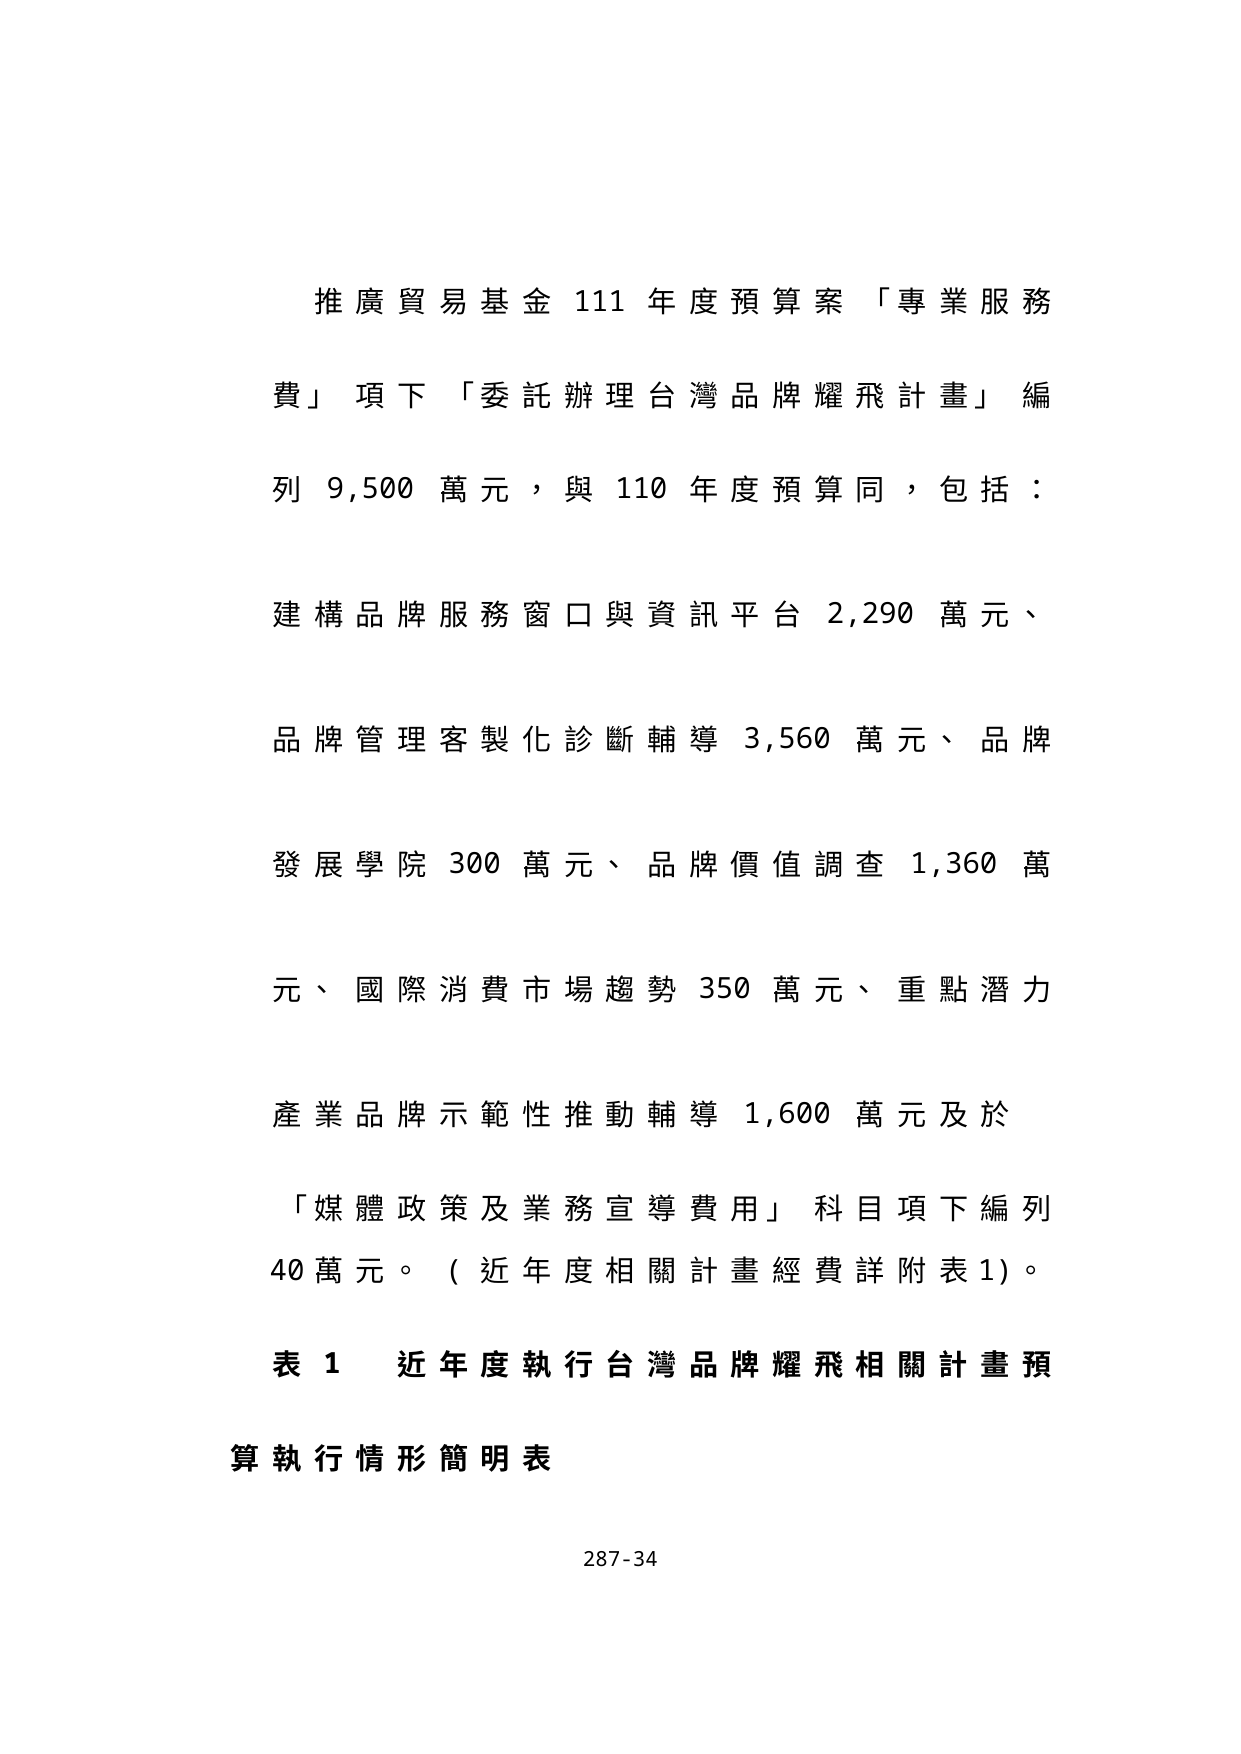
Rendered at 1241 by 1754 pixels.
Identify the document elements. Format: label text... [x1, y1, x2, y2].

text 表1 近年度執行台灣品牌耀飛相關計畫預算執行情形簡明表 [203, 1290, 1058, 1477]
text 推廣貿易基金111年度預算案「專業服務費」項下「委託辦理台灣品牌耀飛計畫」編列9,500萬元，與110年度預算同，包括：建構品牌服務窗口與資訊平台2,290萬元、品牌管理客製化診斷輔導3,560萬元、品牌發展學院300萬元、品牌價值調查1,360萬元、國際消費市場趨勢350萬元、重點潛力產業品牌示範性推動輔導1,600萬元及於「媒體政策及業務宣導費用」科目項下編列40萬元。(近年度相關計畫經費詳附表1)。 [242, 227, 1058, 1290]
